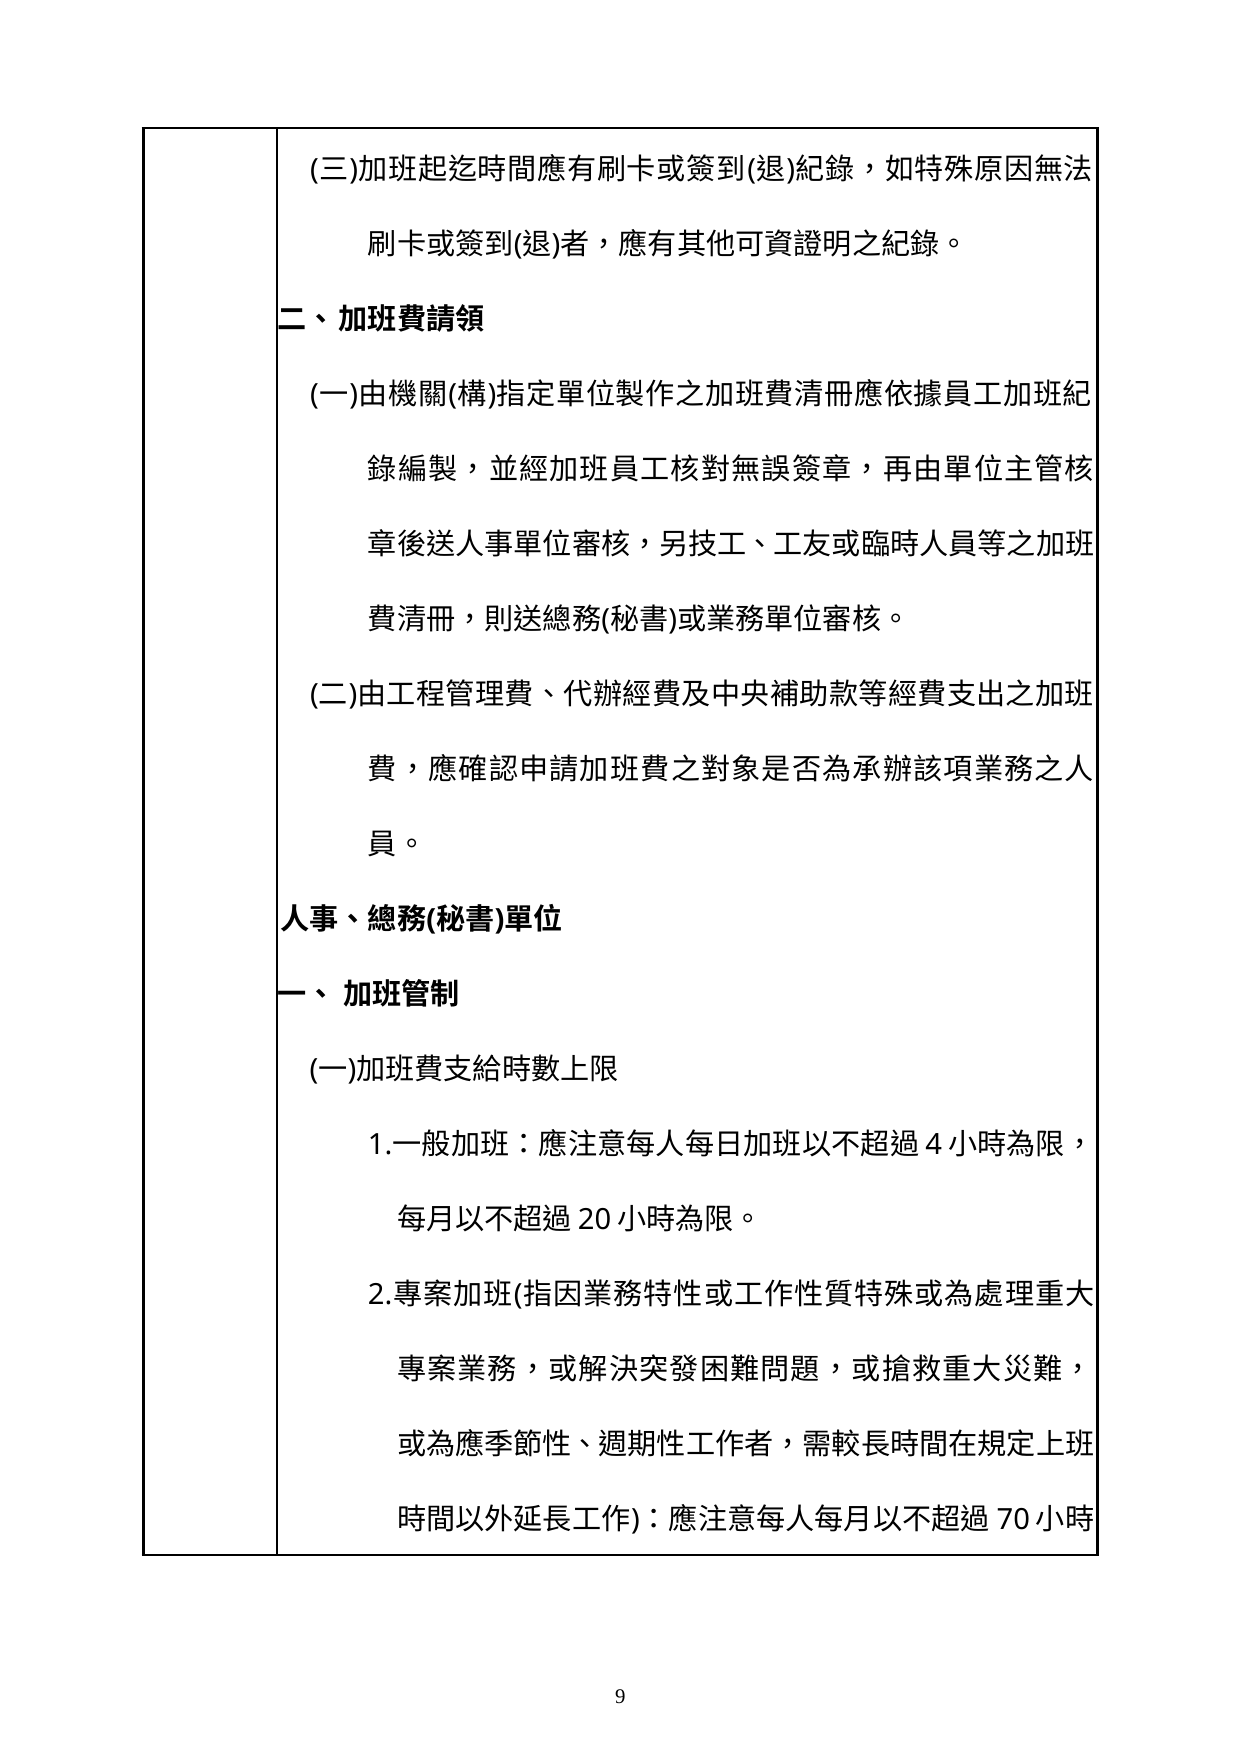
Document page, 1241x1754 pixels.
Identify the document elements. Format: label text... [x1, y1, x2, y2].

table_cell [145, 129, 276, 1554]
table_cell (三)加班起迄時間應有刷卡或簽到(退)紀錄，如特殊原因無法刷卡或簽到(退)者，應有其他可資證明之紀錄。 加班費請領 (一)由機關(構)指定單位製作之加班費清冊應依據員工加班紀錄編製，並經加班員工核對無誤簽章，再由單位主管核章後送人事單位審核，另技工、工友或臨時人員等之加班費清冊，則送總務(秘書)或業務單位審核。 (二)由工程管理費、代辦經費及中央補助款等經費支出之加班費，應確認申請加班費之對象是否為承辦該項業務之人員。 人事、總務(秘書)單位 加班管制 (一)加班費支給時數上限 1.一般加班：應注意每人每日加班以不超過4小時為限，每月以不超過20小時為限。 2.專案加班(指因業務特性或工作性質特殊或為處理重大專案業務，或解決突發困難問題，或搶救重大災難，或為應季節性、週期性工作者，需較長時間在規定上班時間以外延長工作)：應注意每人每月以不超過70小時 [278, 129, 1096, 1554]
